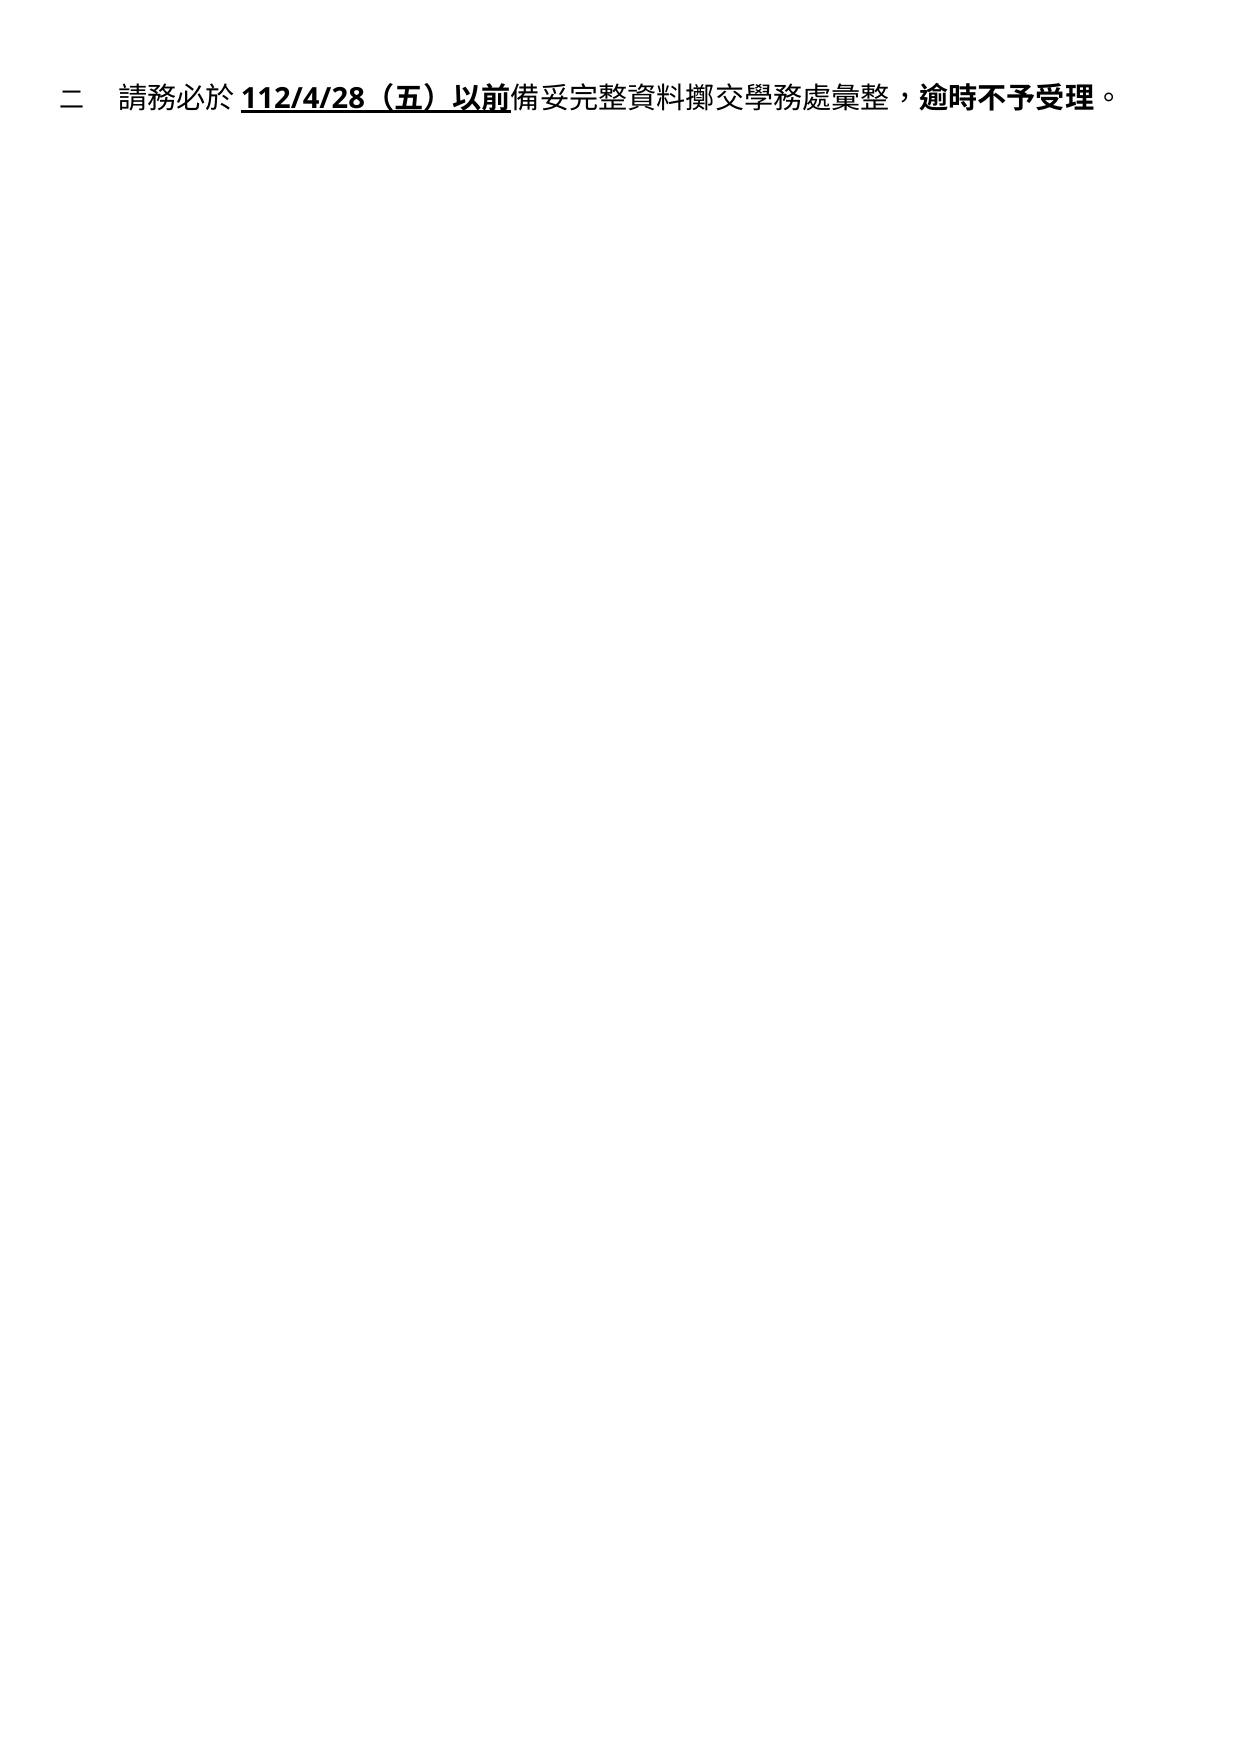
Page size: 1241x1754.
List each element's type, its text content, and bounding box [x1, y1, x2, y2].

list 請務必於112/4/28（五）以前備妥完整資料擲交學務處彙整，逾時不予受理。 [59, 83, 1181, 114]
